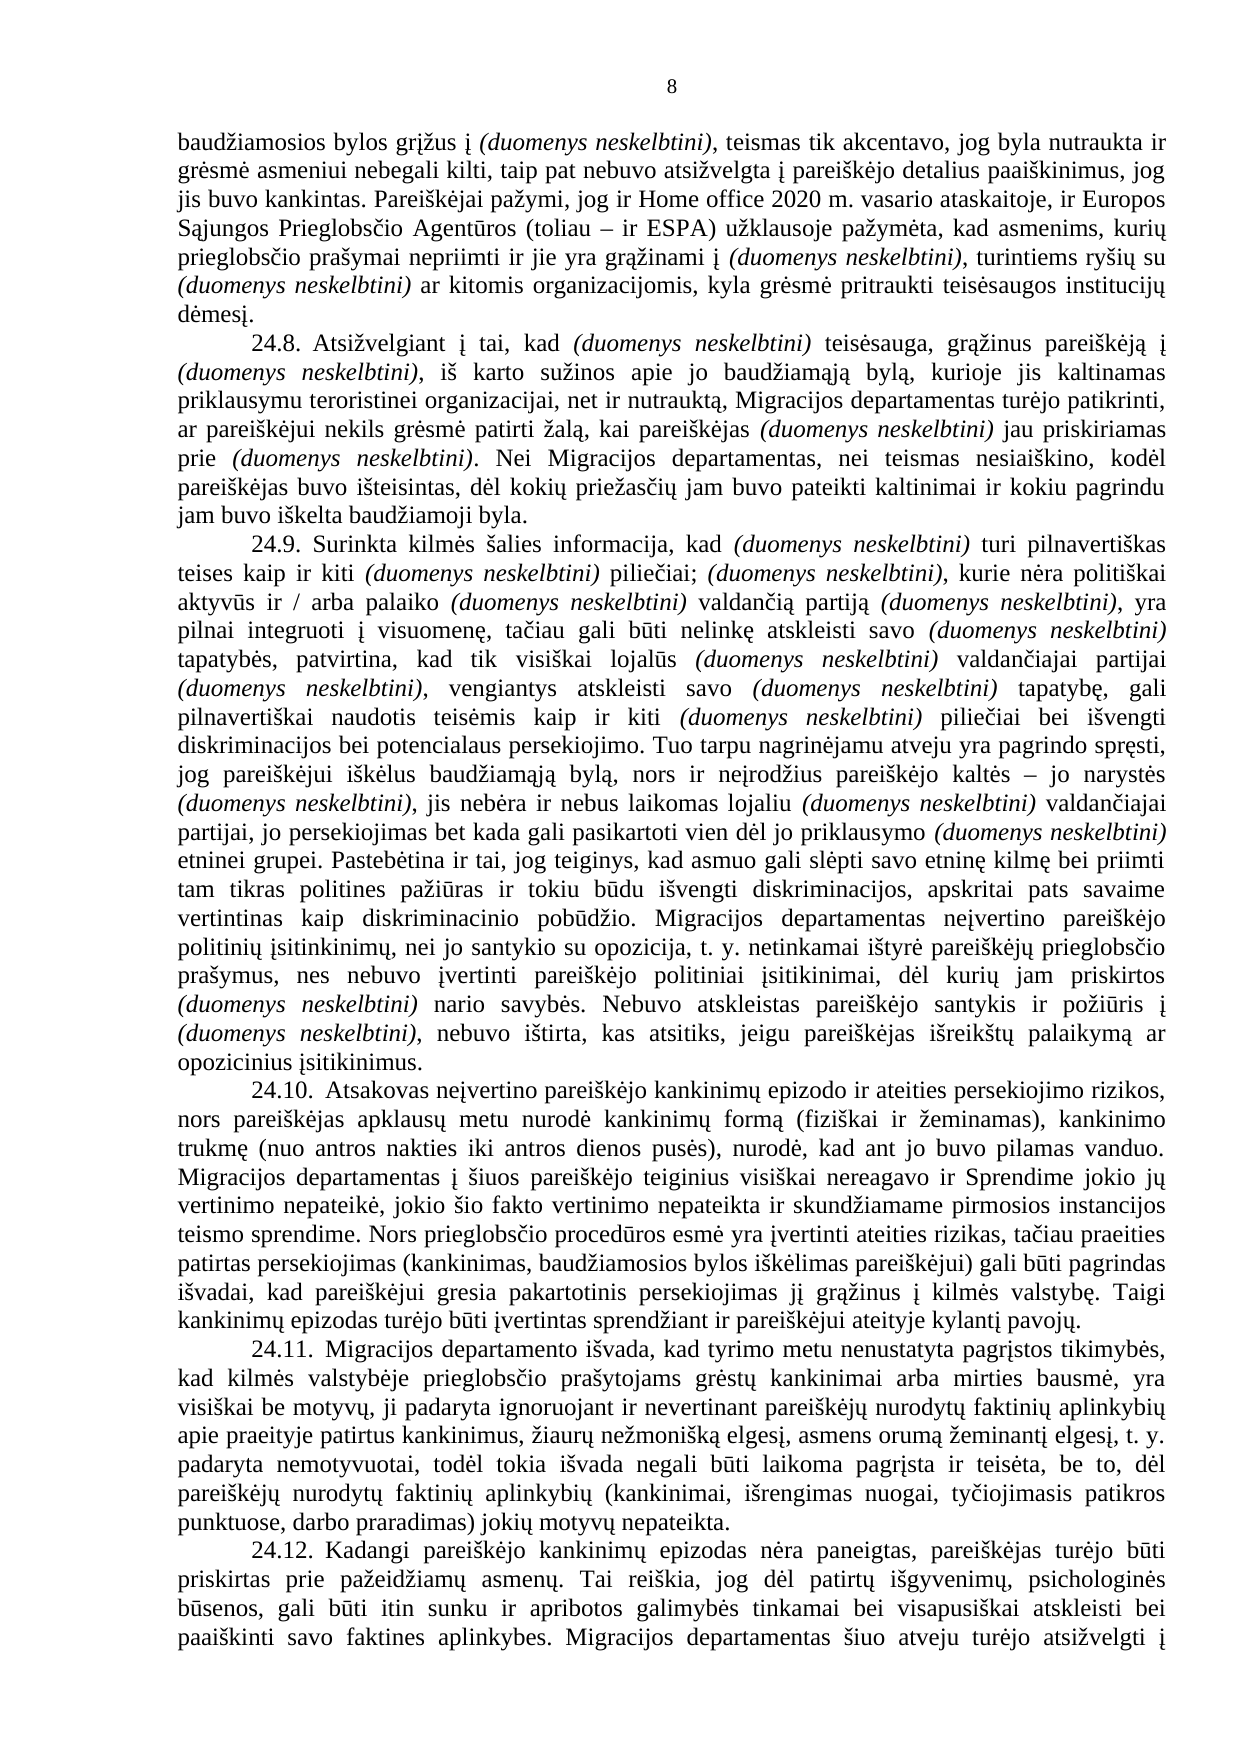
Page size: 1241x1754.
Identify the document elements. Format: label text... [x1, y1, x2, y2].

text 24.12. Kadangi pareiškėjo kankinimų epizodas nėra paneigtas, pareiškėjas turėjo būti priskirtas prie pažeidžiamų asmenų. Tai reiškia, jog dėl patirtų išgyvenimų, psichologinės būsenos, gali būti itin sunku ir apribotos galimybės tinkamai bei visapusiškai atskleisti bei paaiškinti savo faktines aplinkybes. Migracijos departamentas šiuo atveju turėjo atsižvelgti į [177, 1535, 1166, 1650]
text 24.8. Atsižvelgiant į tai, kad (duomenys neskelbtini) teisėsauga, grąžinus pareiškėją į (duomenys neskelbtini), iš karto sužinos apie jo baudžiamąją bylą, kurioje jis kaltinamas priklausymu teroristinei organizacijai, net ir nutrauktą, Migracijos departamentas turėjo patikrinti, ar pareiškėjui nekils grėsmė patirti žalą, kai pareiškėjas (duomenys neskelbtini) jau priskiriamas prie (duomenys neskelbtini). Nei Migracijos departamentas, nei teismas nesiaiškino, kodėl pareiškėjas buvo išteisintas, dėl kokių priežasčių jam buvo pateikti kaltinimai ir kokiu pagrindu jam buvo iškelta baudžiamoji byla. [177, 328, 1166, 529]
text 24.11. Migracijos departamento išvada, kad tyrimo metu nenustatyta pagrįstos tikimybės, kad kilmės valstybėje prieglobsčio prašytojams grėstų kankinimai arba mirties bausmė, yra visiškai be motyvų, ji padaryta ignoruojant ir nevertinant pareiškėjų nurodytų faktinių aplinkybių apie praeityje patirtus kankinimus, žiaurų nežmonišką elgesį, asmens orumą žeminantį elgesį, t. y. padaryta nemotyvuotai, todėl tokia išvada negali būti laikoma pagrįsta ir teisėta, be to, dėl pareiškėjų nurodytų faktinių aplinkybių (kankinimai, išrengimas nuogai, tyčiojimasis patikros punktuose, darbo praradimas) jokių motyvų nepateikta. [177, 1334, 1166, 1535]
text baudžiamosios bylos grįžus į (duomenys neskelbtini), teismas tik akcentavo, jog byla nutraukta ir grėsmė asmeniui nebegali kilti, taip pat nebuvo atsižvelgta į pareiškėjo detalius paaiškinimus, jog jis buvo kankintas. Pareiškėjai pažymi, jog ir Home office 2020 m. vasario ataskaitoje, ir Europos Sąjungos Prieglobsčio Agentūros (toliau – ir ESPA) užklausoje pažymėta, kad asmenims, kurių prieglobsčio prašymai nepriimti ir jie yra grąžinami į (duomenys neskelbtini), turintiems ryšių su (duomenys neskelbtini) ar kitomis organizacijomis, kyla grėsmė pritraukti teisėsaugos institucijų dėmesį. [177, 127, 1166, 328]
text 24.10. Atsakovas neįvertino pareiškėjo kankinimų epizodo ir ateities persekiojimo rizikos, nors pareiškėjas apklausų metu nurodė kankinimų formą (fiziškai ir žeminamas), kankinimo trukmę (nuo antros nakties iki antros dienos pusės), nurodė, kad ant jo buvo pilamas vanduo. Migracijos departamentas į šiuos pareiškėjo teiginius visiškai nereagavo ir Sprendime jokio jų vertinimo nepateikė, jokio šio fakto vertinimo nepateikta ir skundžiamame pirmosios instancijos teismo sprendime. Nors prieglobsčio procedūros esmė yra įvertinti ateities rizikas, tačiau praeities patirtas persekiojimas (kankinimas, baudžiamosios bylos iškėlimas pareiškėjui) gali būti pagrindas išvadai, kad pareiškėjui gresia pakartotinis persekiojimas jį grąžinus į kilmės valstybę. Taigi kankinimų epizodas turėjo būti įvertintas sprendžiant ir pareiškėjui ateityje kylantį pavojų. [177, 1075, 1166, 1334]
text 24.9. Surinkta kilmės šalies informacija, kad (duomenys neskelbtini) turi pilnavertiškas teises kaip ir kiti (duomenys neskelbtini) piliečiai; (duomenys neskelbtini), kurie nėra politiškai aktyvūs ir / arba palaiko (duomenys neskelbtini) valdančią partiją (duomenys neskelbtini), yra pilnai integruoti į visuomenę, tačiau gali būti nelinkę atskleisti savo (duomenys neskelbtini) tapatybės, patvirtina, kad tik visiškai lojalūs (duomenys neskelbtini) valdančiajai partijai (duomenys neskelbtini), vengiantys atskleisti savo (duomenys neskelbtini) tapatybę, gali pilnavertiškai naudotis teisėmis kaip ir kiti (duomenys neskelbtini) piliečiai bei išvengti diskriminacijos bei potencialaus persekiojimo. Tuo tarpu nagrinėjamu atveju yra pagrindo spręsti, jog pareiškėjui iškėlus baudžiamąją bylą, nors ir neįrodžius pareiškėjo kaltės – jo narystės (duomenys neskelbtini), jis nebėra ir nebus laikomas lojaliu (duomenys neskelbtini) valdančiajai partijai, jo persekiojimas bet kada gali pasikartoti vien dėl jo priklausymo (duomenys neskelbtini) etninei grupei. Pastebėtina ir tai, jog teiginys, kad asmuo gali slėpti savo etninę kilmę bei priimti tam tikras politines pažiūras ir tokiu būdu išvengti diskriminacijos, apskritai pats savaime vertintinas kaip diskriminacinio pobūdžio. Migracijos departamentas neįvertino pareiškėjo politinių įsitinkinimų, nei jo santykio su opozicija, t. y. netinkamai ištyrė pareiškėjų prieglobsčio prašymus, nes nebuvo įvertinti pareiškėjo politiniai įsitikinimai, dėl kurių jam priskirtos (duomenys neskelbtini) nario savybės. Nebuvo atskleistas pareiškėjo santykis ir požiūris į (duomenys neskelbtini), nebuvo ištirta, kas atsitiks, jeigu pareiškėjas išreikštų palaikymą ar opozicinius įsitikinimus. [177, 529, 1166, 1075]
